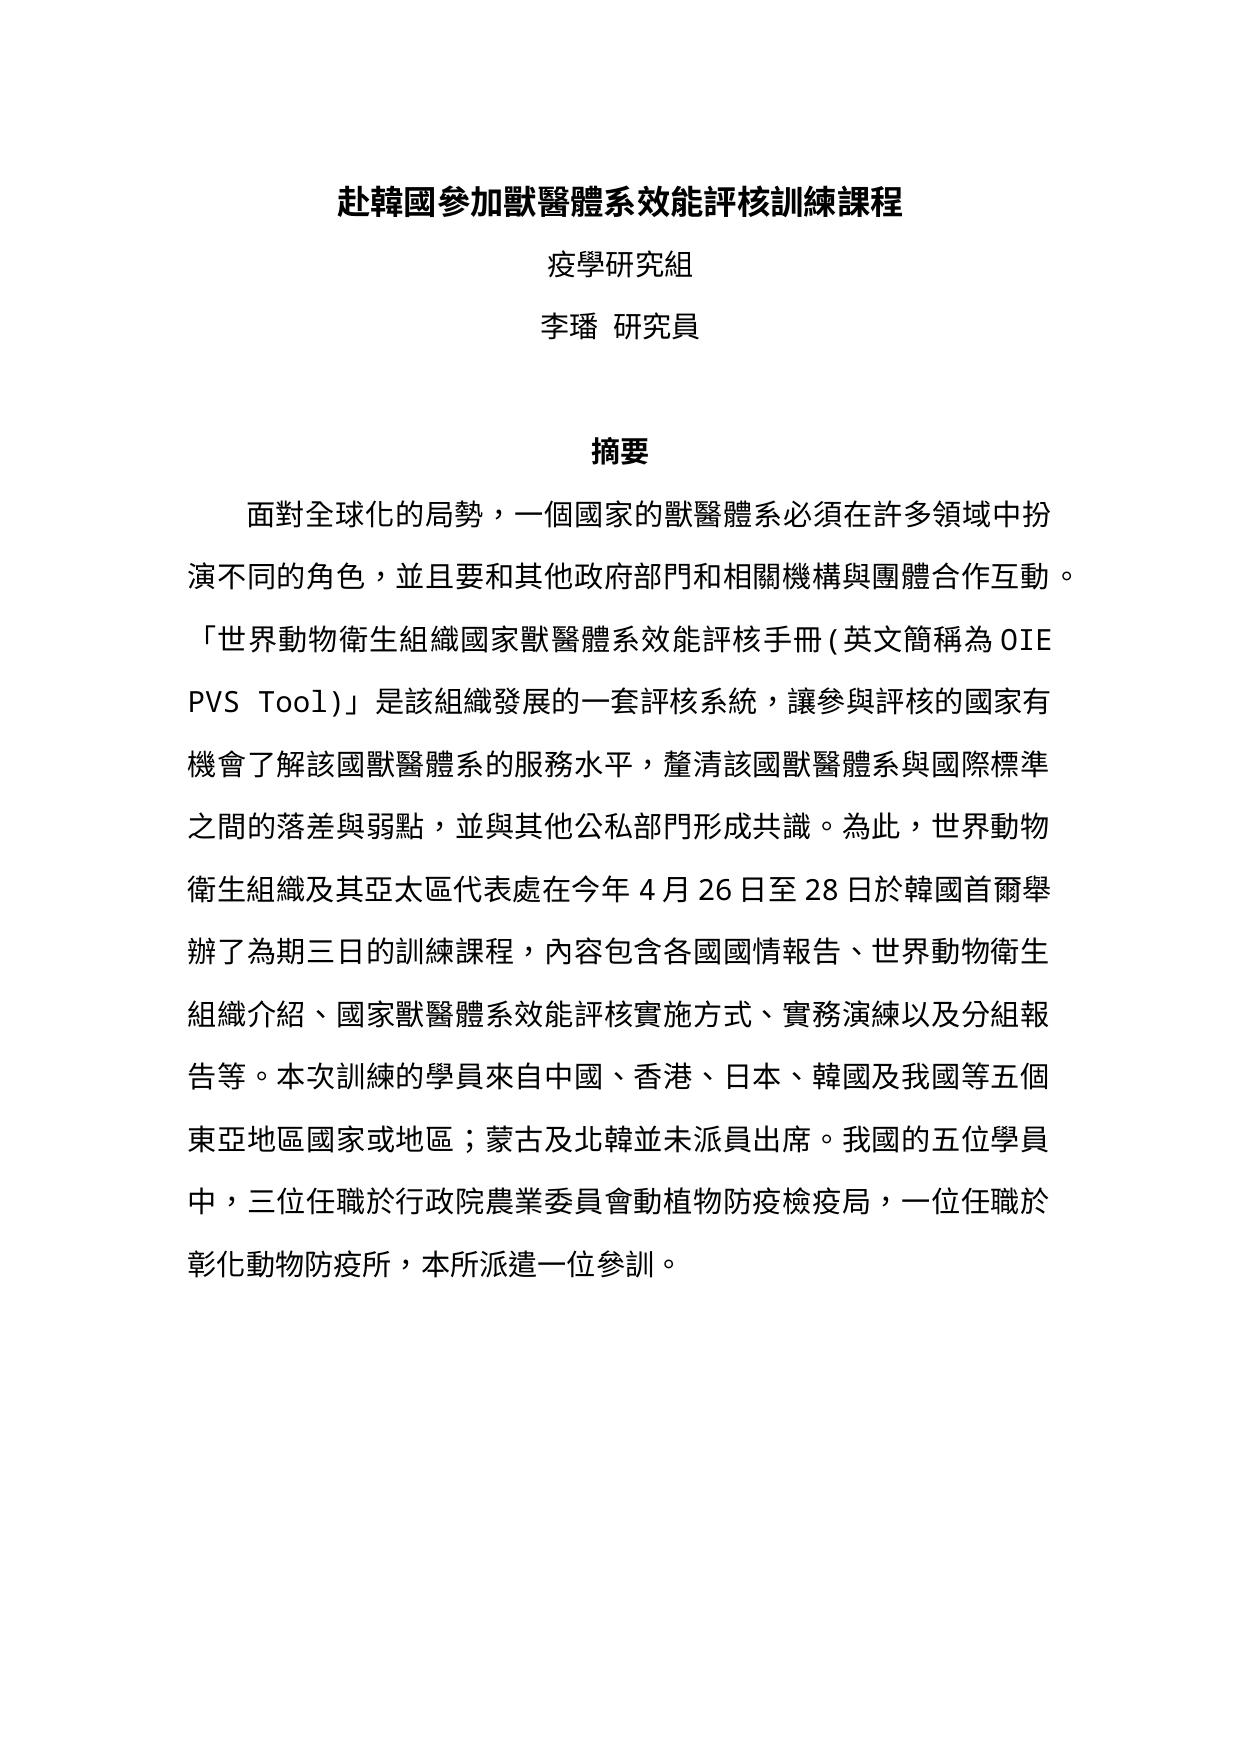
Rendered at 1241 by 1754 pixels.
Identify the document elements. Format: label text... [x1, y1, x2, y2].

text 摘要 [187, 408, 1053, 471]
text 面對全球化的局勢，一個國家的獸醫體系必須在許多領域中扮演不同的角色，並且要和其他政府部門和相關機構與團體合作互動。「世界動物衛生組織國家獸醫體系效能評核手冊(英文簡稱為OIE PVS Tool)」是該組織發展的一套評核系統，讓參與評核的國家有機會了解該國獸醫體系的服務水平，釐清該國獸醫體系與國際標準之間的落差與弱點，並與其他公私部門形成共識。為此，世界動物衛生組織及其亞太區代表處在今年4月26日至28日於韓國首爾舉辦了為期三日的訓練課程，內容包含各國國情報告、世界動物衛生組織介紹、國家獸醫體系效能評核實施方式、實務演練以及分組報告等。本次訓練的學員來自中國、香港、日本、韓國及我國等五個東亞地區國家或地區；蒙古及北韓並未派員出席。我國的五位學員中，三位任職於行政院農業委員會動植物防疫檢疫局，一位任職於彰化動物防疫所，本所派遣一位參訓。 [187, 471, 1053, 1283]
text 李璠 研究員 [187, 283, 1053, 346]
text 赴韓國參加獸醫體系效能評核訓練課程 [187, 158, 1053, 221]
text 疫學研究組 [187, 221, 1053, 283]
